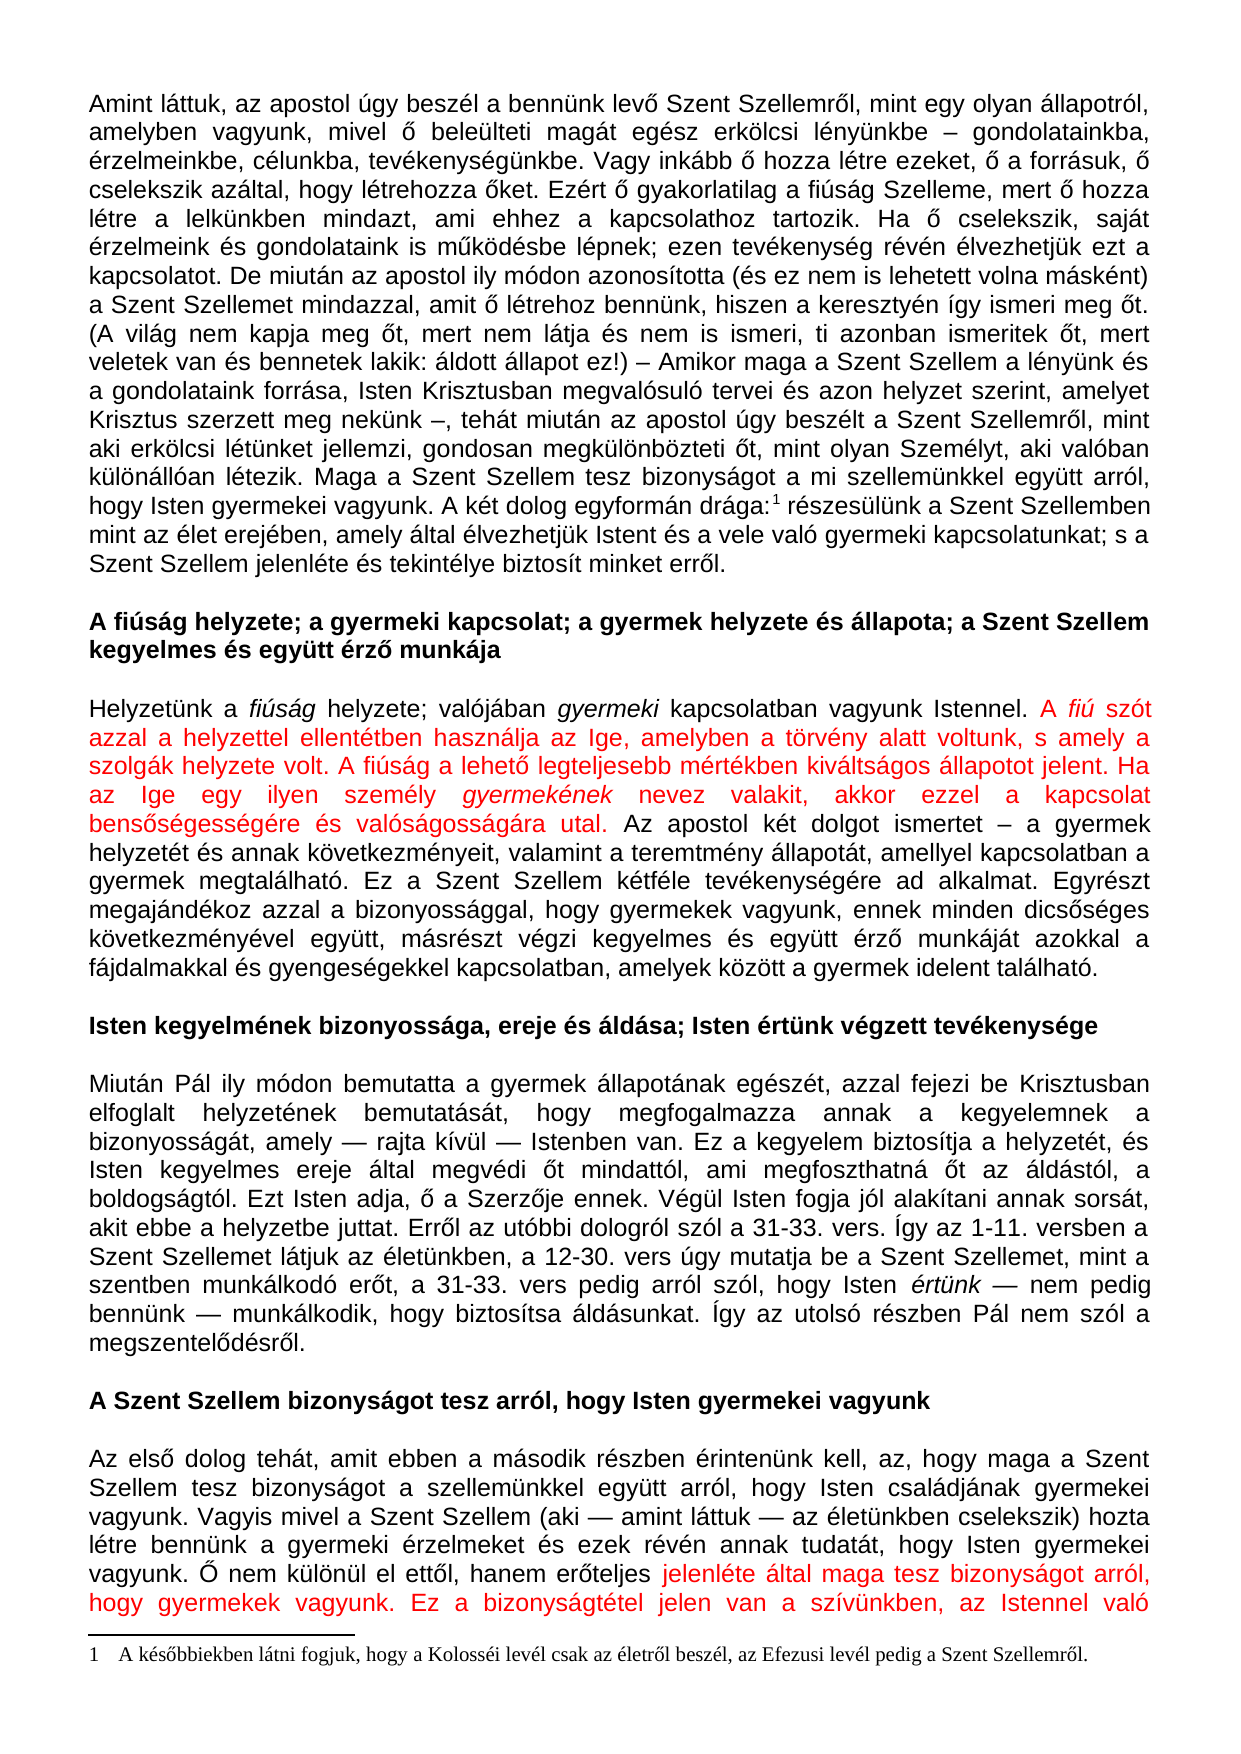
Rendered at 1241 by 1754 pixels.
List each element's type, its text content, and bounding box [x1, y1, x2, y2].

text A fiúság helyzete; a gyermeki kapcsolat; a gyermek helyzete és állapota; a Szent Szellem kegyelmes és együtt érző munkája [88, 607, 1152, 664]
text Miután Pál ily módon bemutatta a gyermek állapotának egészét, azzal fejezi be Krisztusban elfoglalt helyzetének bemutatását, hogy megfogalmazza annak a kegyelemnek a bizonyosságát, amely — rajta kívül — Istenben van. Ez a kegyelem biztosítja a helyzetét, és Isten kegyelmes ereje által megvédi őt mindattól, ami megfoszthatná őt az áldástól, a boldogságtól. Ezt Isten adja, ő a Szerzője ennek. Végül Isten fogja jól alakítani annak sorsát, akit ebbe a helyzetbe juttat. Erről az utóbbi dologról szól a 31-33. vers. Így az 1-11. versben a Szent Szellemet látjuk az életünkben, a 12-30. vers úgy mutatja be a Szent Szellemet, mint a szentben munkálkodó erőt, a 31-33. vers pedig arról szól, hogy Isten értünk — nem pedig bennünk — munkálkodik, hogy biztosítsa áldásunkat. Így az utolsó részben Pál nem szól a megszentelődésről. [88, 1069, 1152, 1356]
text Amint láttuk, az apostol úgy beszél a bennünk levő Szent Szellemről, mint egy olyan állapotról, amelyben vagyunk, mivel ő beleülteti magát egész erkölcsi lényünkbe – gondolatainkba, érzelmeinkbe, célunkba, tevékenységünkbe. Vagy inkább ő hozza létre ezeket, ő a forrásuk, ő cselekszik azáltal, hogy létrehozza őket. Ezért ő gyakorlatilag a fiúság Szelleme, mert ő hozza létre a lelkünkben mindazt, ami ehhez a kapcsolathoz tartozik. Ha ő cselekszik, saját érzelmeink és gondolataink is működésbe lépnek; ezen tevékenység révén élvezhetjük ezt a kapcsolatot. De miután az apostol ily módon azonosította (és ez nem is lehetett volna másként) a Szent Szellemet mindazzal, amit ő létrehoz bennünk, hiszen a keresztyén így ismeri meg őt. (A világ nem kapja meg őt, mert nem látja és nem is ismeri, ti azonban ismeritek őt, mert veletek van és bennetek lakik: áldott állapot ez!) – Amikor maga a Szent Szellem a lényünk és a gondolataink forrása, Isten Krisztusban megvalósuló tervei és azon helyzet szerint, amelyet Krisztus szerzett meg nekünk –, tehát miután az apostol úgy beszélt a Szent Szellemről, mint aki erkölcsi létünket jellemzi, gondosan megkülönbözteti őt, mint olyan Személyt, aki valóban különállóan létezik. Maga a Szent Szellem tesz bizonyságot a mi szellemünkkel együtt arról, hogy Isten gyermekei vagyunk. A két dolog egyformán drága: részesülünk a Szent Szellemben mint az élet erejében, amely által élvezhetjük Istent és a vele való gyermeki kapcsolatunkat; s a Szent Szellem jelenléte és tekintélye biztosít minket erről. [88, 88, 1152, 577]
text A Szent Szellem bizonyságot tesz arról, hogy Isten gyermekei vagyunk [88, 1386, 1152, 1415]
text A későbbiekben látni fogjuk, hogy a Kolosséi levél csak az életről beszél, az Efezusi levél pedig a Szent Szellemről. [88, 1641, 1152, 1665]
text Az első dolog tehát, amit ebben a második részben érintenünk kell, az, hogy maga a Szent Szellem tesz bizonyságot a szellemünkkel együtt arról, hogy Isten családjának gyermekei vagyunk. Vagyis mivel a Szent Szellem (aki — amint láttuk — az életünkben cselekszik) hozta létre bennünk a gyermeki érzelmeket és ezek révén annak tudatát, hogy Isten gyermekei vagyunk. Ő nem különül el ettől, hanem erőteljes jelenléte által maga tesz bizonyságot arról, hogy gyermekek vagyunk. Ez a bizonyságtétel jelen van a szívünkben, az Istennel való [88, 1444, 1152, 1617]
text Isten kegyelmének bizonyossága, ereje és áldása; Isten értünk végzett tevékenysége [88, 1011, 1152, 1039]
text Helyzetünk a fiúság helyzete; valójában gyermeki kapcsolatban vagyunk Istennel. A fiú szót azzal a helyzettel ellentétben használja az Ige, amelyben a törvény alatt voltunk, s amely a szolgák helyzete volt. A fiúság a lehető legteljesebb mértékben kiváltságos állapotot jelent. Ha az Ige egy ilyen személy gyermekének nevez valakit, akkor ezzel a kapcsolat bensőségességére és valóságosságára utal. Az apostol két dolgot ismertet – a gyermek helyzetét és annak következményeit, valamint a teremtmény állapotát, amellyel kapcsolatban a gyermek megtalálható. Ez a Szent Szellem kétféle tevékenységére ad alkalmat. Egyrészt megajándékoz azzal a bizonyossággal, hogy gyermekek vagyunk, ennek minden dicsőséges következményével együtt, másrészt végzi kegyelmes és együtt érző munkáját azokkal a fájdalmakkal és gyengeségekkel kapcsolatban, amelyek között a gyermek idelent található. [88, 694, 1152, 981]
